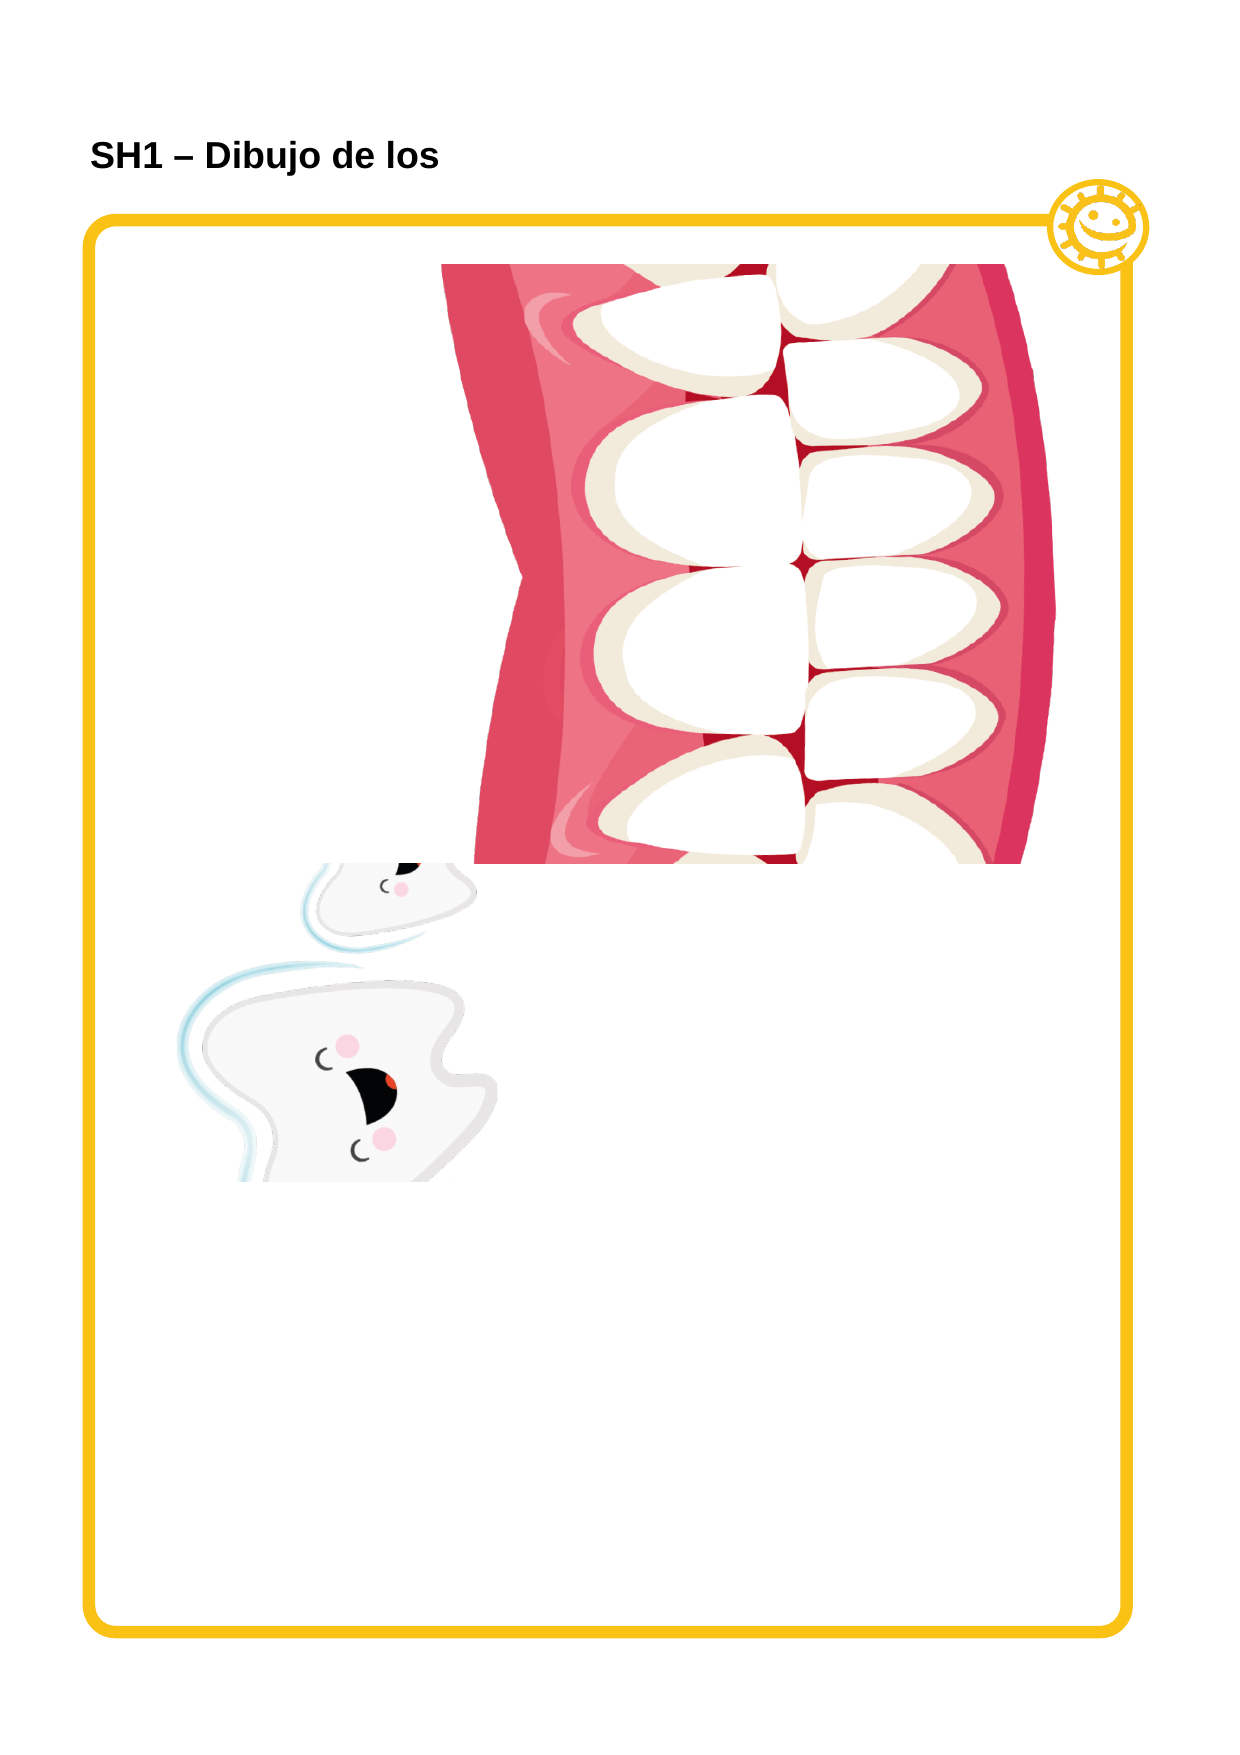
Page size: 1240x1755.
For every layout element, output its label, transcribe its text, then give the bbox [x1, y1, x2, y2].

subtitle SH1 – Dibujo de los dientes [90, 134, 479, 185]
